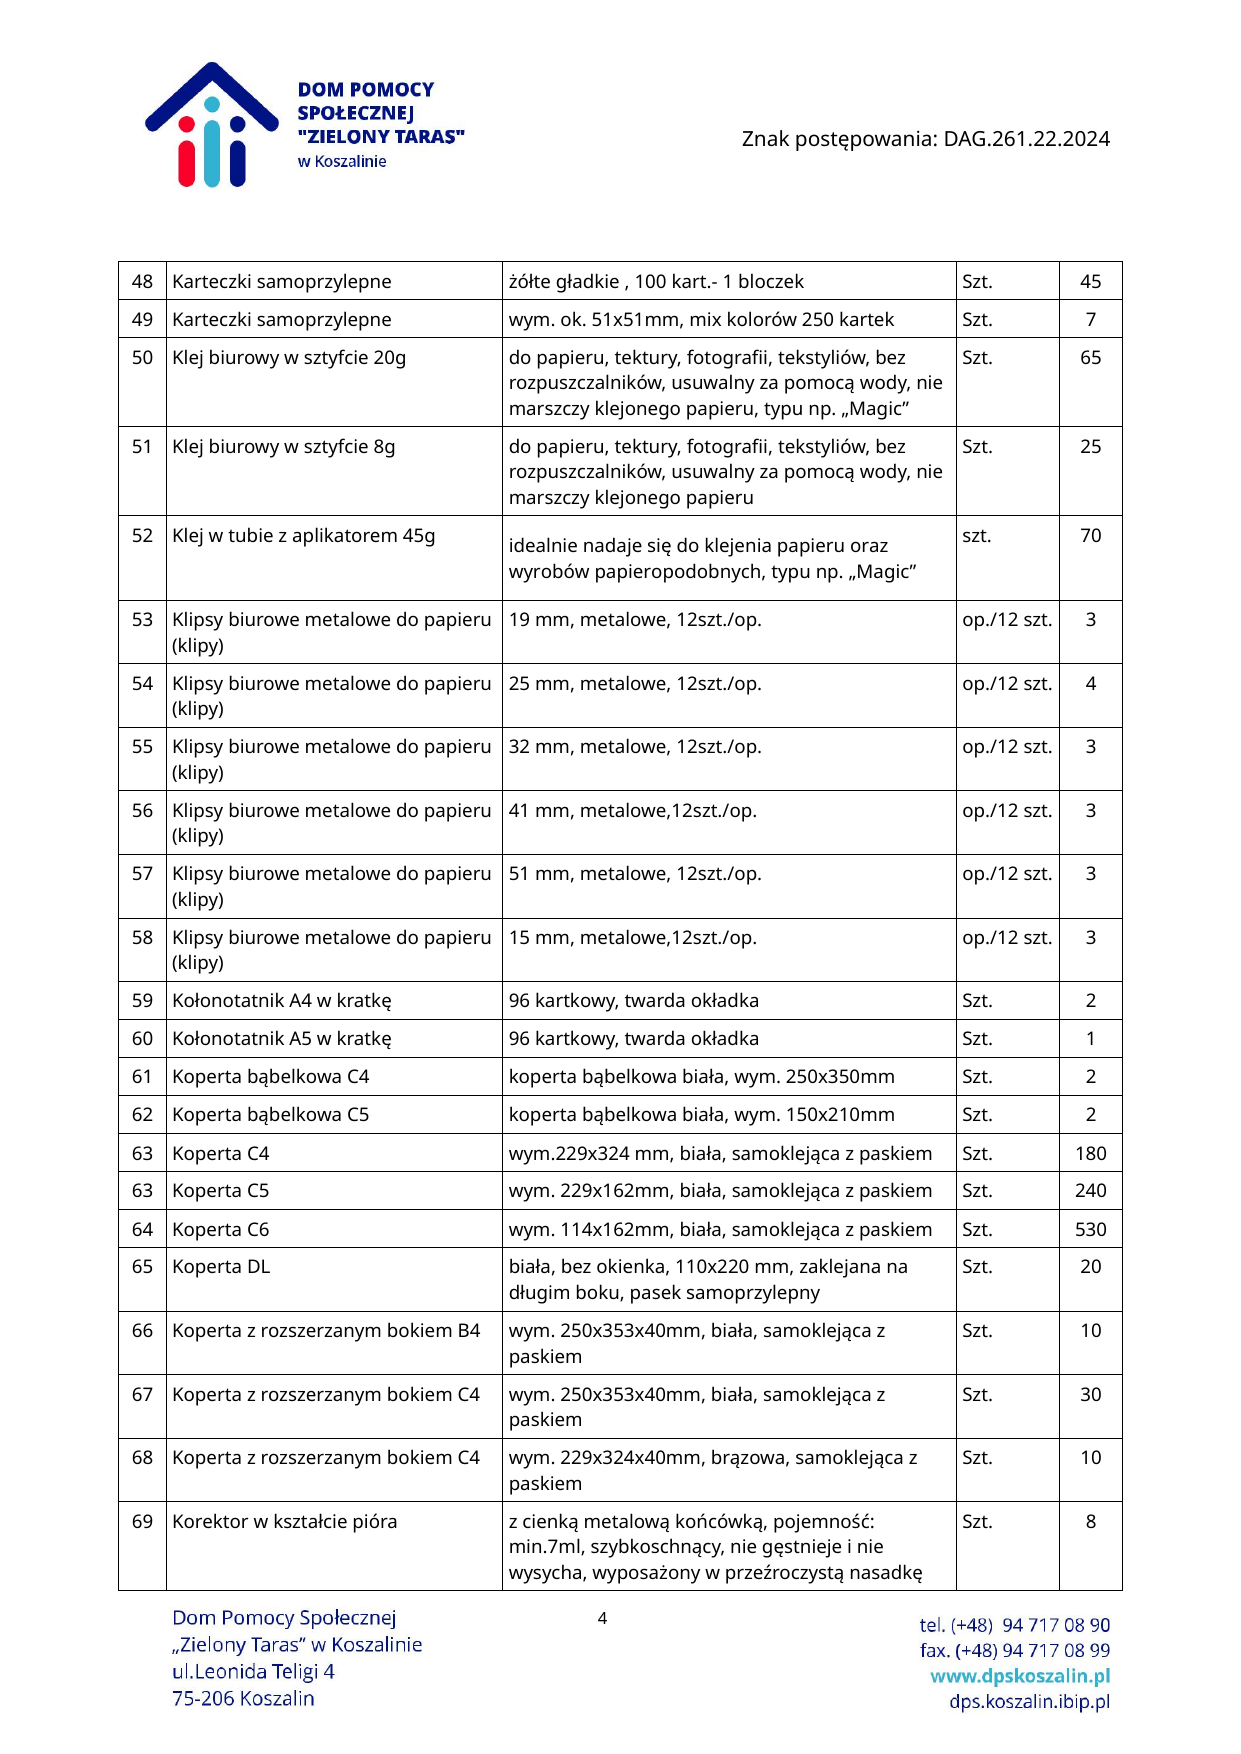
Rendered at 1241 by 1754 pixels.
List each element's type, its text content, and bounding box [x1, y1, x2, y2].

table_cell 63 [119, 1172, 166, 1209]
table_cell Korektor w kształcie pióra [167, 1502, 502, 1590]
table_cell 70 [1060, 516, 1122, 600]
table_cell 52 [119, 516, 166, 600]
table_cell 66 [119, 1312, 166, 1374]
table_cell Karteczki samoprzylepne [167, 300, 502, 337]
table_cell Szt. [957, 1058, 1059, 1095]
table_cell Klej biurowy w sztyfcie 20g [167, 338, 502, 426]
table_cell Szt. [957, 1312, 1059, 1374]
table_cell koperta bąbelkowa biała, wym. 250x350mm [503, 1058, 956, 1095]
table_cell 2 [1060, 982, 1122, 1019]
table_cell Szt. [957, 300, 1059, 337]
table_cell Koperta z rozszerzanym bokiem B4 [167, 1312, 502, 1374]
table_cell wym. 250x353x40mm, biała, samoklejąca z paskiem [503, 1375, 956, 1438]
table_cell 51 [119, 427, 166, 515]
table_cell 60 [119, 1020, 166, 1057]
table_cell 19 mm, metalowe, 12szt./op. [503, 601, 956, 663]
table_cell 7 [1060, 300, 1122, 337]
table_cell Koperta bąbelkowa C5 [167, 1096, 502, 1133]
table_cell Klej biurowy w sztyfcie 8g [167, 427, 502, 515]
table_cell 62 [119, 1096, 166, 1133]
table_cell Klipsy biurowe metalowe do papieru (klipy) [167, 791, 502, 854]
table_cell 57 [119, 855, 166, 917]
table_cell 58 [119, 919, 166, 981]
table_cell 3 [1060, 601, 1122, 663]
table_cell 68 [119, 1439, 166, 1501]
table_cell 25 mm, metalowe, 12szt./op. [503, 664, 956, 727]
table_cell Klej w tubie z aplikatorem 45g [167, 516, 502, 600]
table_cell 56 [119, 791, 166, 854]
table_cell Klipsy biurowe metalowe do papieru (klipy) [167, 601, 502, 663]
table_cell 2 [1060, 1096, 1122, 1133]
table_cell Koperta C6 [167, 1210, 502, 1247]
table_cell 61 [119, 1058, 166, 1095]
table_cell wym. 229x324x40mm, brązowa, samoklejąca z paskiem [503, 1439, 956, 1501]
table_cell Szt. [957, 1375, 1059, 1438]
table_cell 55 [119, 728, 166, 790]
table_cell biała, bez okienka, 110x220 mm, zaklejana na długim boku, pasek samoprzylepny [503, 1248, 956, 1311]
table_cell 59 [119, 982, 166, 1019]
table_cell 30 [1060, 1375, 1122, 1438]
table_cell 10 [1060, 1312, 1122, 1374]
table_cell Szt. [957, 427, 1059, 515]
table_cell 15 mm, metalowe,12szt./op. [503, 919, 956, 981]
table_cell 48 [119, 262, 166, 299]
table_cell 50 [119, 338, 166, 426]
table_cell op./12 szt. [957, 791, 1059, 854]
table_cell 8 [1060, 1502, 1122, 1590]
table_cell Szt. [957, 1248, 1059, 1311]
table_cell koperta bąbelkowa biała, wym. 150x210mm [503, 1096, 956, 1133]
table_cell wym. ok. 51x51mm, mix kolorów 250 kartek [503, 300, 956, 337]
table_cell 67 [119, 1375, 166, 1438]
table_cell wym. 229x162mm, biała, samoklejąca z paskiem [503, 1172, 956, 1209]
table_cell Koperta z rozszerzanym bokiem C4 [167, 1439, 502, 1501]
table_cell Szt. [957, 1134, 1059, 1171]
table_cell Koperta C5 [167, 1172, 502, 1209]
table_cell op./12 szt. [957, 601, 1059, 663]
table_cell 32 mm, metalowe, 12szt./op. [503, 728, 956, 790]
table_cell Szt. [957, 982, 1059, 1019]
table_cell szt. [957, 516, 1059, 600]
table_cell żółte gładkie , 100 kart.- 1 bloczek [503, 262, 956, 299]
table_cell Kołonotatnik A5 w kratkę [167, 1020, 502, 1057]
table_cell Klipsy biurowe metalowe do papieru (klipy) [167, 919, 502, 981]
table_cell Koperta DL [167, 1248, 502, 1311]
table_cell Klipsy biurowe metalowe do papieru (klipy) [167, 664, 502, 727]
table_cell 41 mm, metalowe,12szt./op. [503, 791, 956, 854]
table_cell 10 [1060, 1439, 1122, 1501]
table_cell 53 [119, 601, 166, 663]
table_cell Koperta C4 [167, 1134, 502, 1171]
table_cell z cienką metalową końcówką, pojemność: min.7ml, szybkoschnący, nie gęstnieje i nie wysycha, wyposażony w przeźroczystą nasadkę [503, 1502, 956, 1590]
table_cell idealnie nadaje się do klejenia papieru oraz wyrobów papieropodobnych, typu np. „Magic” [503, 516, 956, 600]
table_cell 96 kartkowy, twarda okładka [503, 982, 956, 1019]
table_cell 3 [1060, 855, 1122, 917]
table_cell 45 [1060, 262, 1122, 299]
table_cell 69 [119, 1502, 166, 1590]
table_cell 4 [1060, 664, 1122, 727]
table_cell wym. 250x353x40mm, biała, samoklejąca z paskiem [503, 1312, 956, 1374]
table_cell 49 [119, 300, 166, 337]
table_cell 1 [1060, 1020, 1122, 1057]
table_cell 240 [1060, 1172, 1122, 1209]
table_cell 2 [1060, 1058, 1122, 1095]
table_cell Karteczki samoprzylepne [167, 262, 502, 299]
table_cell 530 [1060, 1210, 1122, 1247]
table_cell op./12 szt. [957, 919, 1059, 981]
table_cell Koperta z rozszerzanym bokiem C4 [167, 1375, 502, 1438]
table_cell 51 mm, metalowe, 12szt./op. [503, 855, 956, 917]
table_cell 3 [1060, 919, 1122, 981]
table_cell op./12 szt. [957, 855, 1059, 917]
table_cell 65 [1060, 338, 1122, 426]
table_cell do papieru, tektury, fotografii, tekstyliów, bez rozpuszczalników, usuwalny za pomocą wody, nie marszczy klejonego papieru, typu np. „Magic” [503, 338, 956, 426]
table_cell 180 [1060, 1134, 1122, 1171]
table_cell Szt. [957, 262, 1059, 299]
table_cell 96 kartkowy, twarda okładka [503, 1020, 956, 1057]
table_cell Szt. [957, 1172, 1059, 1209]
table_cell Koperta bąbelkowa C4 [167, 1058, 502, 1095]
table_cell Szt. [957, 1020, 1059, 1057]
table_cell op./12 szt. [957, 728, 1059, 790]
table_cell 54 [119, 664, 166, 727]
table_cell Klipsy biurowe metalowe do papieru (klipy) [167, 855, 502, 917]
table_cell Szt. [957, 338, 1059, 426]
table_cell 65 [119, 1248, 166, 1311]
table_cell Szt. [957, 1439, 1059, 1501]
table_cell 63 [119, 1134, 166, 1171]
table_cell 64 [119, 1210, 166, 1247]
table_cell Kołonotatnik A4 w kratkę [167, 982, 502, 1019]
table_cell 3 [1060, 728, 1122, 790]
table_cell op./12 szt. [957, 664, 1059, 727]
table_cell Szt. [957, 1096, 1059, 1133]
table_cell wym. 114x162mm, biała, samoklejąca z paskiem [503, 1210, 956, 1247]
table_cell Szt. [957, 1502, 1059, 1590]
table_cell 25 [1060, 427, 1122, 515]
table_cell 3 [1060, 791, 1122, 854]
table_cell Szt. [957, 1210, 1059, 1247]
table_cell do papieru, tektury, fotografii, tekstyliów, bez rozpuszczalników, usuwalny za pomocą wody, nie marszczy klejonego papieru [503, 427, 956, 515]
table_cell wym.229x324 mm, biała, samoklejąca z paskiem [503, 1134, 956, 1171]
table_cell Klipsy biurowe metalowe do papieru (klipy) [167, 728, 502, 790]
table_cell 20 [1060, 1248, 1122, 1311]
